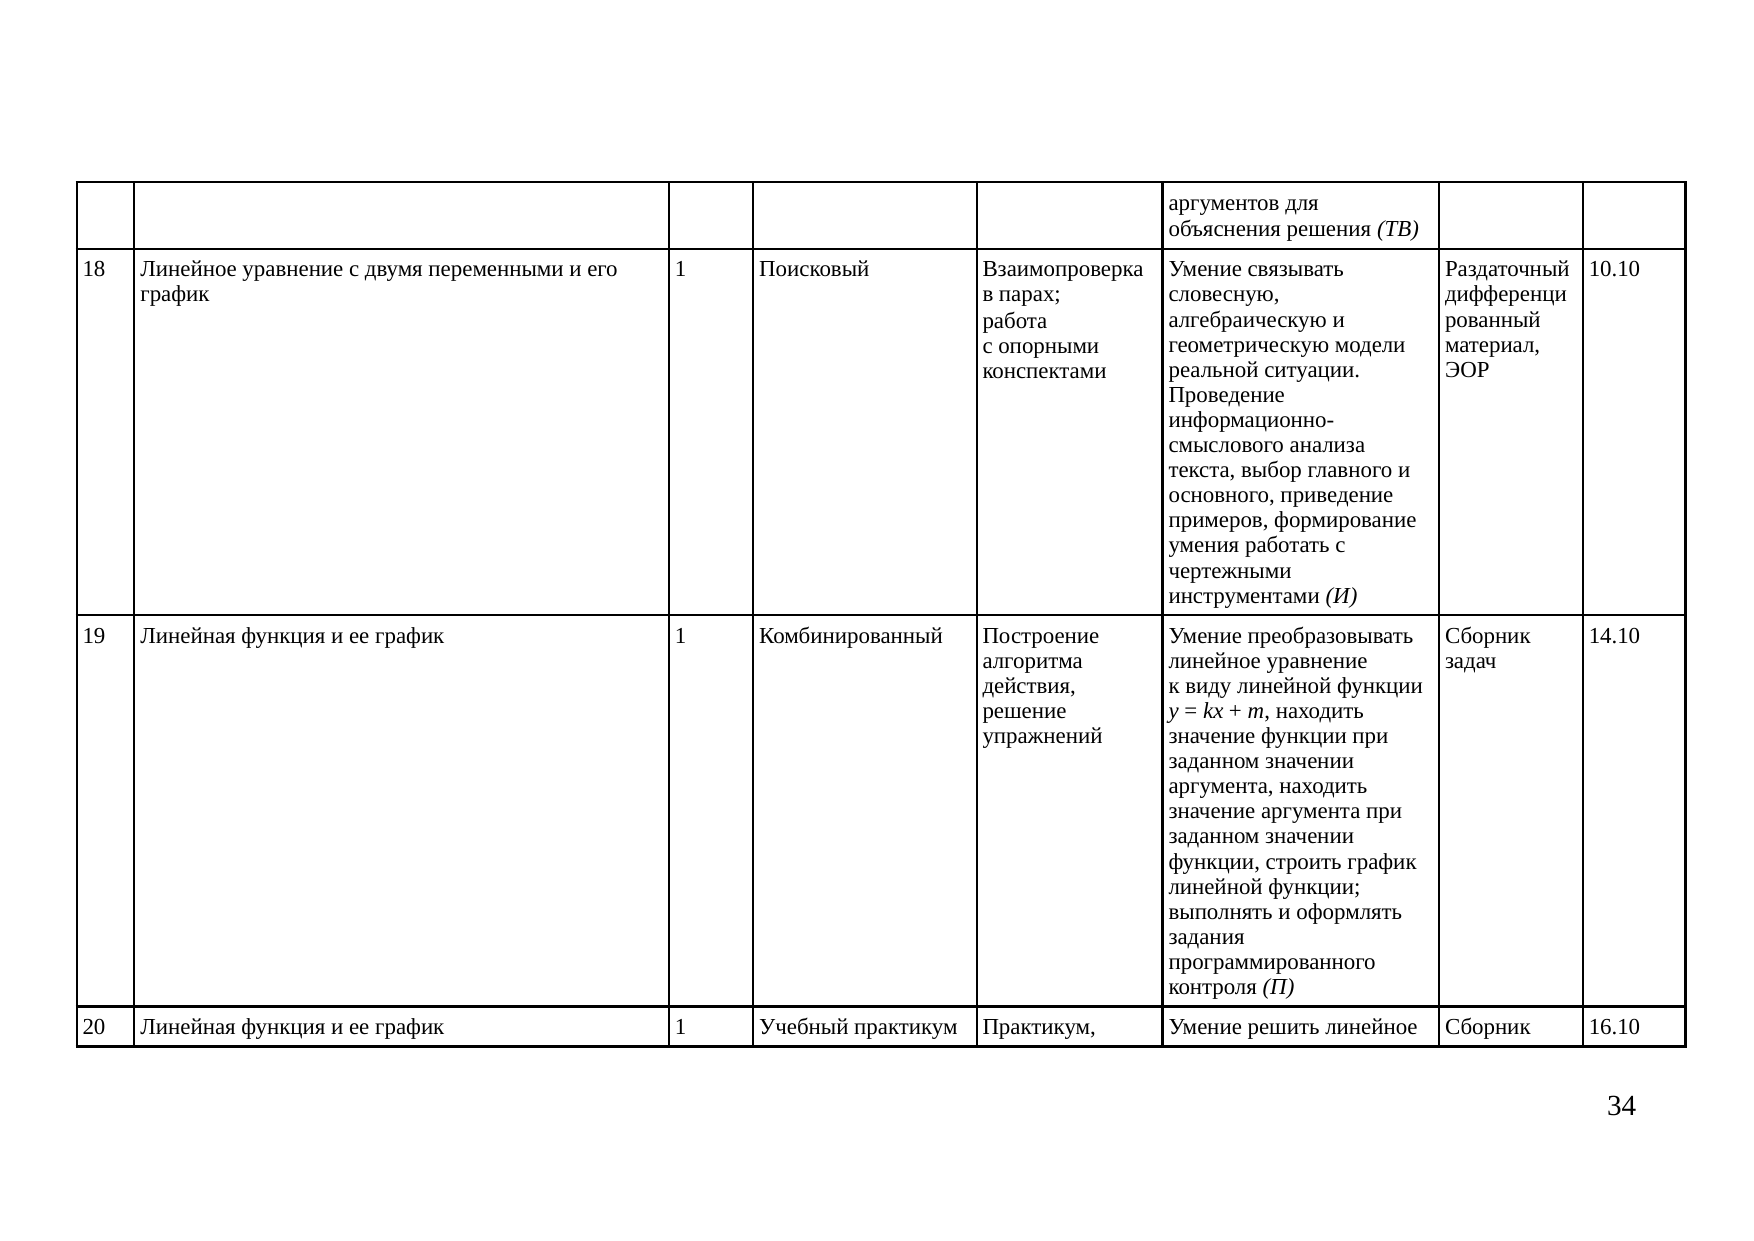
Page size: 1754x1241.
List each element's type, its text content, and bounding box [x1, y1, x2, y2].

table_cell [78, 1008, 133, 1045]
table_cell [1584, 183, 1684, 247]
table_cell Учебный практикум [754, 1008, 976, 1045]
table_cell 1 [670, 1008, 752, 1045]
table_cell 10.10 [1584, 250, 1684, 614]
table_cell [78, 183, 133, 247]
table_cell Умение связывать словесную, алгебраическую и геометрическую модели реальной ситуации. Проведение информационно-смыслового анализа текста, выбор главного и основного, приведение примеров, формирование умения работать с чертежными инструментами (И) [1164, 250, 1438, 614]
table_cell Комбинированный [754, 616, 976, 1005]
table_cell Сборник задач [1440, 616, 1582, 1005]
table_cell Практикум, [978, 1008, 1161, 1045]
table_cell [754, 183, 976, 247]
table_cell Умение преобразовывать линейное уравнение к виду линейной функции y = kx + m, находить значение функции при заданном значении аргумента, находить значение аргумента при заданном значении функции, строить график линейной функции; выполнять и оформлять задания программированного контроля (П) [1164, 616, 1438, 1005]
table_cell 14.10 [1584, 616, 1684, 1005]
table_cell Умение решить линейное [1164, 1008, 1438, 1045]
table_cell 16.10 [1584, 1008, 1684, 1045]
table_cell [978, 183, 1161, 247]
table_cell 1 [670, 250, 752, 614]
table_cell Линейная функция и ее график [135, 1008, 668, 1045]
table_cell Взаимопроверка в парах; работа с опорными конспектами [978, 250, 1161, 614]
table_cell Сборник [1440, 1008, 1582, 1045]
table_cell Линейная функция и ее график [135, 616, 668, 1005]
table_cell Раздаточный дифференцированный материал, ЭОР [1440, 250, 1582, 614]
table_cell [135, 183, 668, 247]
table_cell Поисковый [754, 250, 976, 614]
table_cell [78, 250, 133, 614]
table_cell аргументов для объяснения решения (ТВ) [1164, 183, 1438, 247]
table_cell 1 [670, 616, 752, 1005]
table_cell Построение алгоритма действия, решение упражнений [978, 616, 1161, 1005]
table_cell Линейное уравнение с двумя переменными и его график [135, 250, 668, 614]
table_cell [670, 183, 752, 247]
table_cell [78, 616, 133, 1005]
table_cell [1440, 183, 1582, 247]
